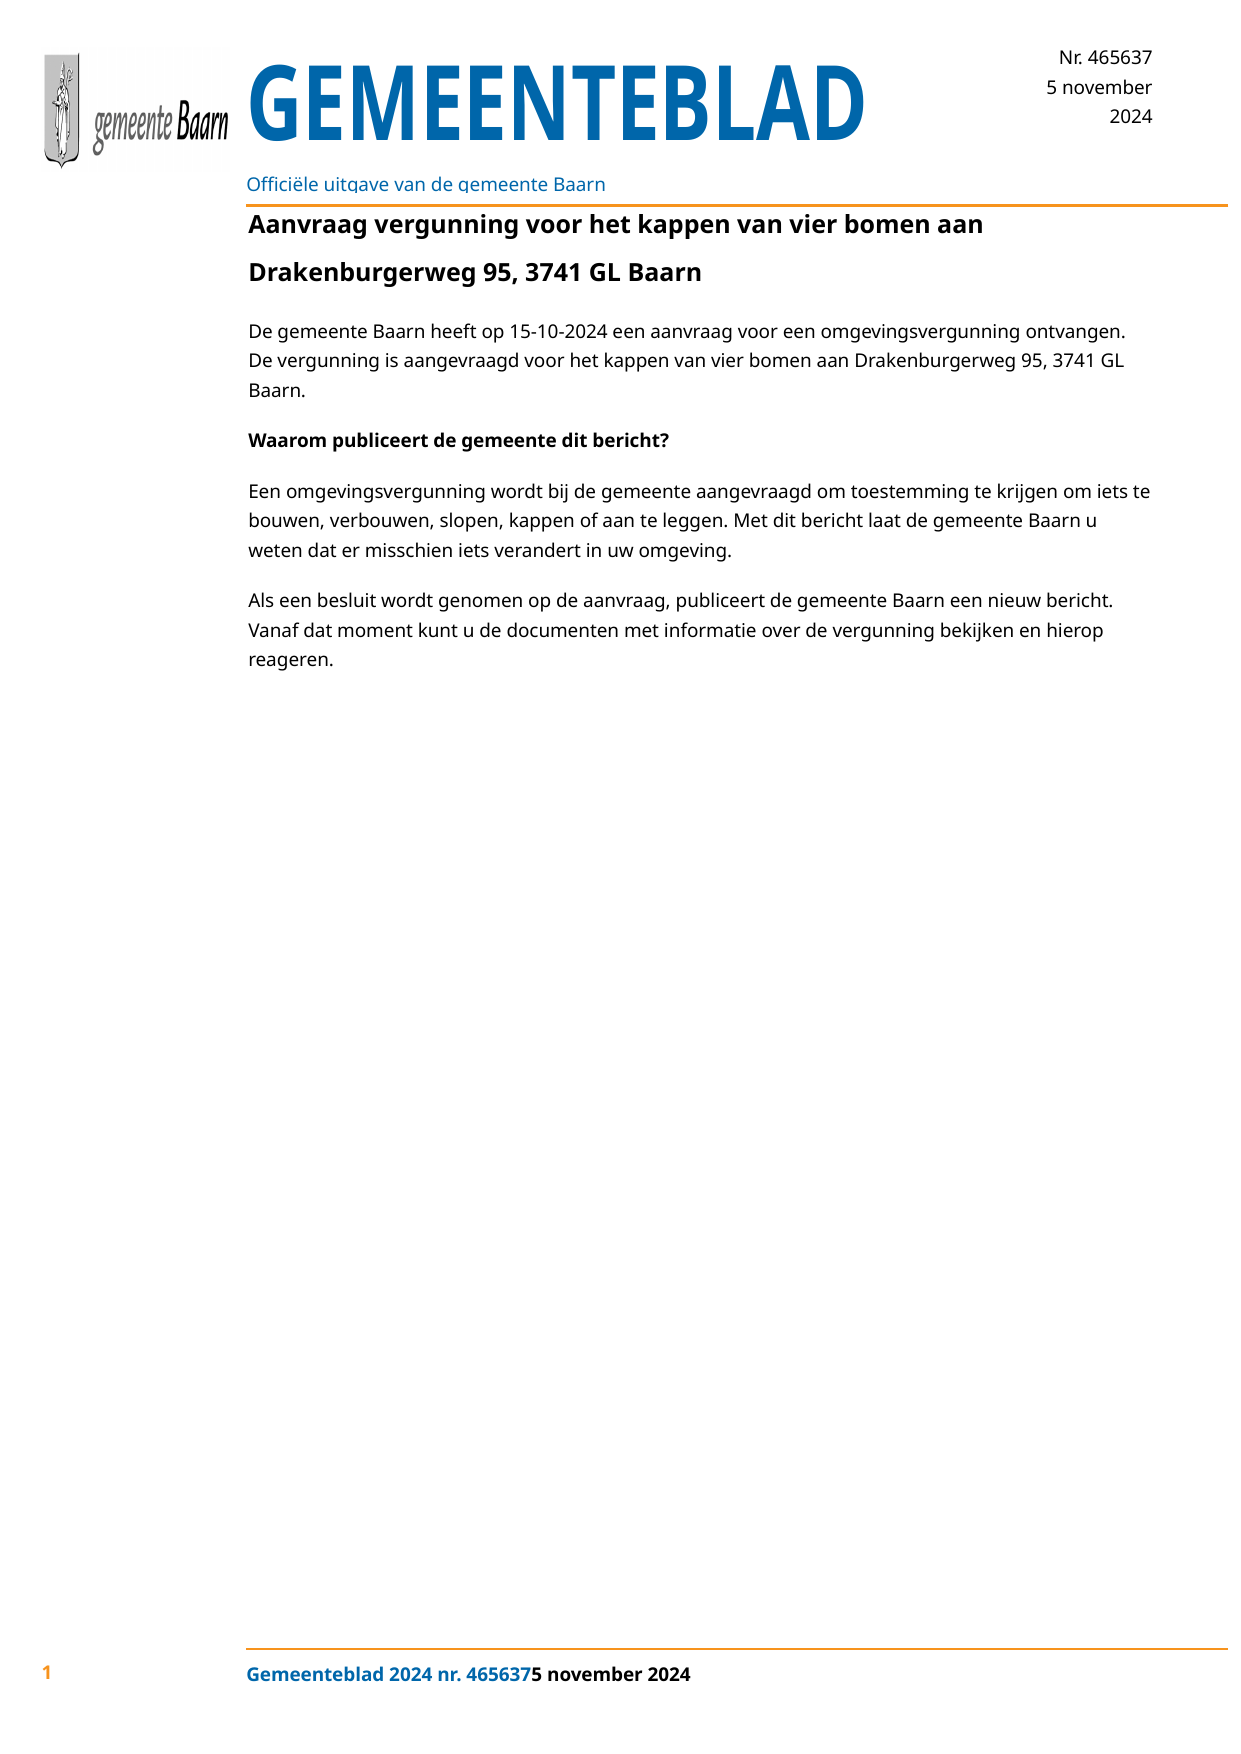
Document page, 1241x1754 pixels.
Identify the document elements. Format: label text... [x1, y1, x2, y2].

text Waarom publiceert de gemeente dit bericht? [248, 427, 1152, 453]
picture [41, 47, 231, 172]
text Als een besluit wordt genomen op de aanvraag, publiceert de gemeente Baarn een nieuw bericht. Vanaf dat moment kunt u de documenten met informatie over de vergunning bekijken en hierop reageren. [248, 587, 1152, 672]
text Aanvraag vergunning voor het kappen van vier bomen aan Drakenburgerweg 95, 3741 GL Baarn [248, 207, 1152, 288]
text De gemeente Baarn heeft op 15-10-2024 een aanvraag voor een omgevingsvergunning ontvangen. De vergunning is aangevraagd voor het kappen van vier bomen aan Drakenburgerweg 95, 3741 GL Baarn. [248, 318, 1152, 403]
text Een omgevingsvergunning wordt bij de gemeente aangevraagd om toestemming te krijgen om iets te bouwen, verbouwen, slopen, kappen of aan te leggen. Met dit bericht laat de gemeente Baarn u weten dat er misschien iets verandert in uw omgeving. [248, 478, 1152, 563]
